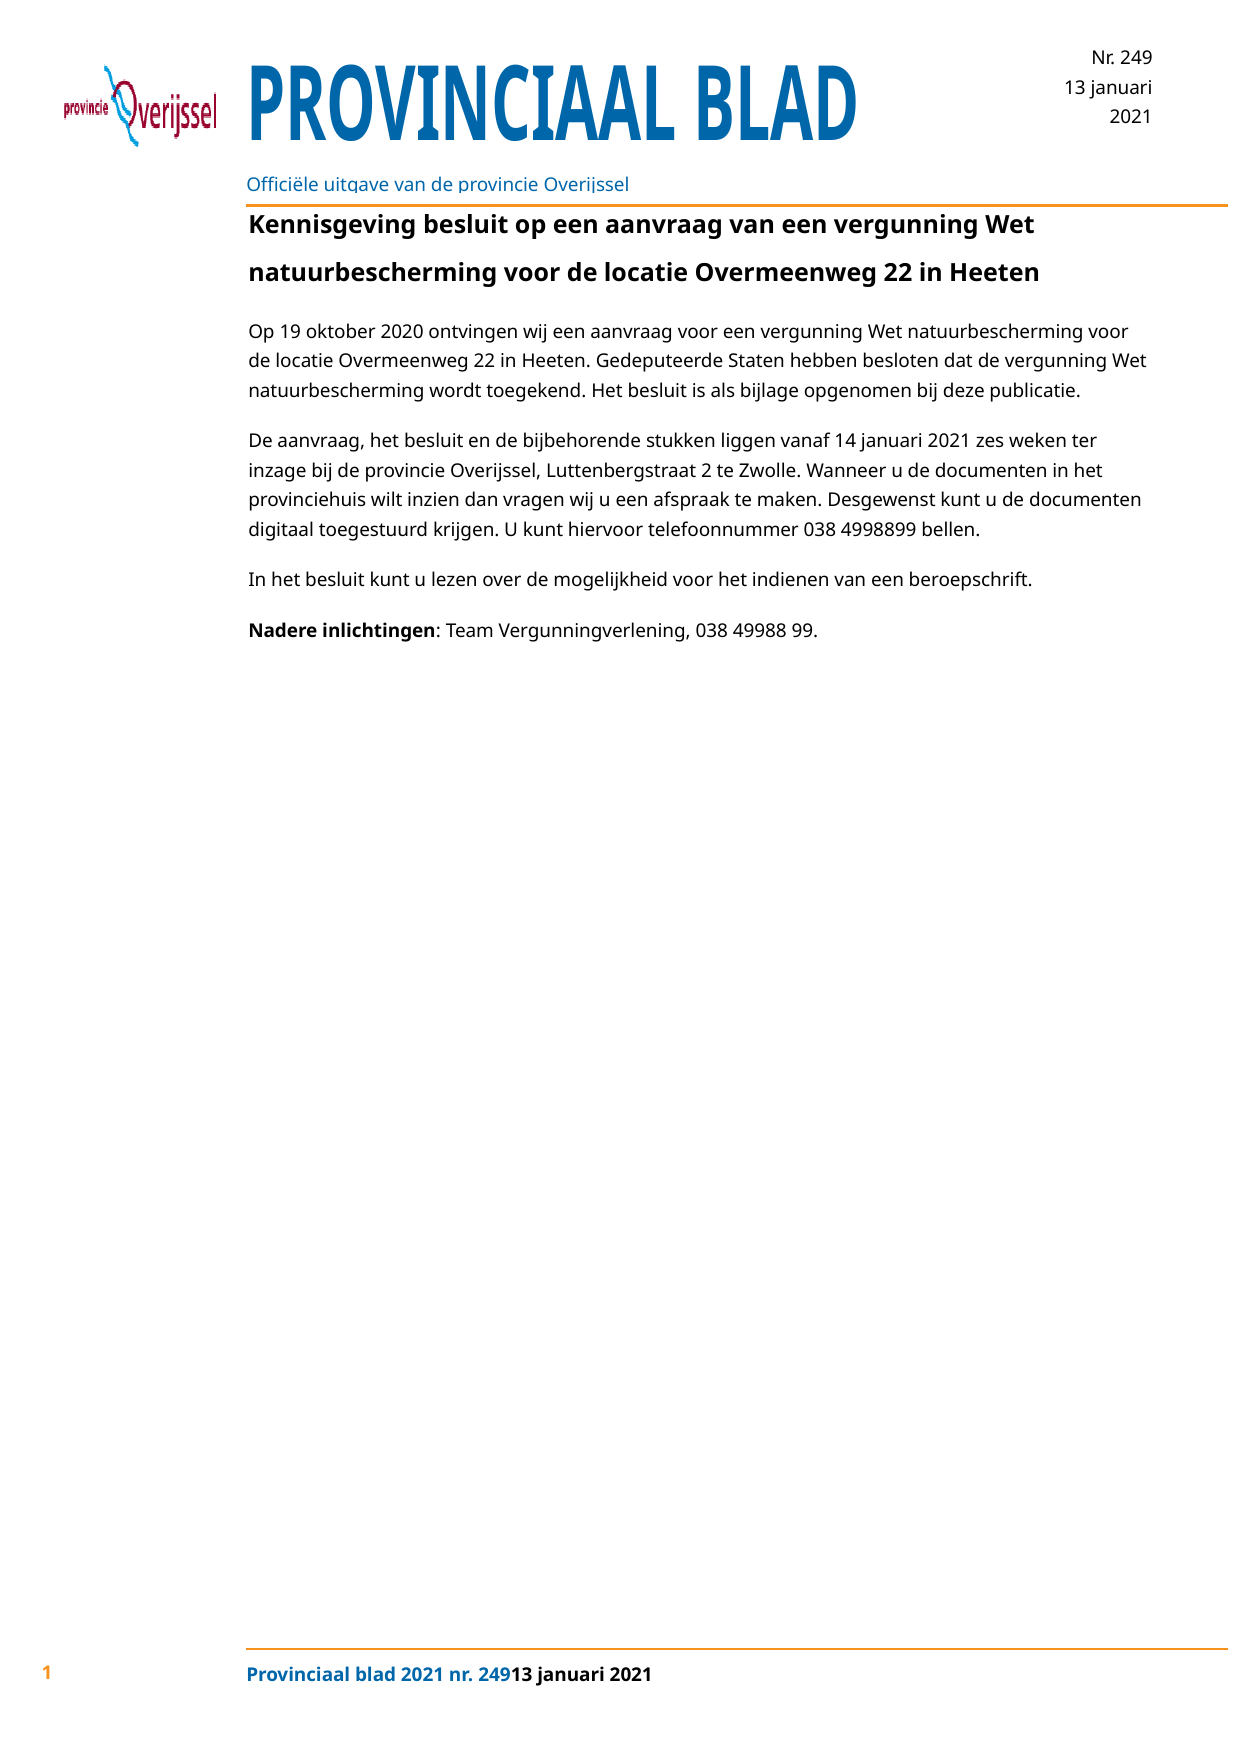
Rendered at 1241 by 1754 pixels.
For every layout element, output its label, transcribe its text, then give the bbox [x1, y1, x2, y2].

text In het besluit kunt u lezen over de mogelijkheid voor het indienen van een beroepschrift. [248, 567, 1152, 592]
picture [41, 47, 231, 172]
text Op 19 oktober 2020 ontvingen wij een aanvraag voor een vergunning Wet natuurbescherming voor de locatie Overmeenweg 22 in Heeten. Gedeputeerde Staten hebben besloten dat de vergunning Wet natuurbescherming wordt toegekend. Het besluit is als bijlage opgenomen bij deze publicatie. [248, 318, 1152, 403]
text Kennisgeving besluit op een aanvraag van een vergunning Wet natuurbescherming voor de locatie Overmeenweg 22 in Heeten [248, 207, 1152, 288]
text De aanvraag, het besluit en de bijbehorende stukken liggen vanaf 14 januari 2021 zes weken ter inzage bij de provincie Overijssel, Luttenbergstraat 2 te Zwolle. Wanneer u de documenten in het provinciehuis wilt inzien dan vragen wij u een afspraak te maken. Desgewenst kunt u de documenten digitaal toegestuurd krijgen. U kunt hiervoor telefoonnummer 038 4998899 bellen. [248, 427, 1152, 542]
text Nadere inlichtingen: Team Vergunningverlening, 038 49988 99. [248, 617, 1152, 643]
